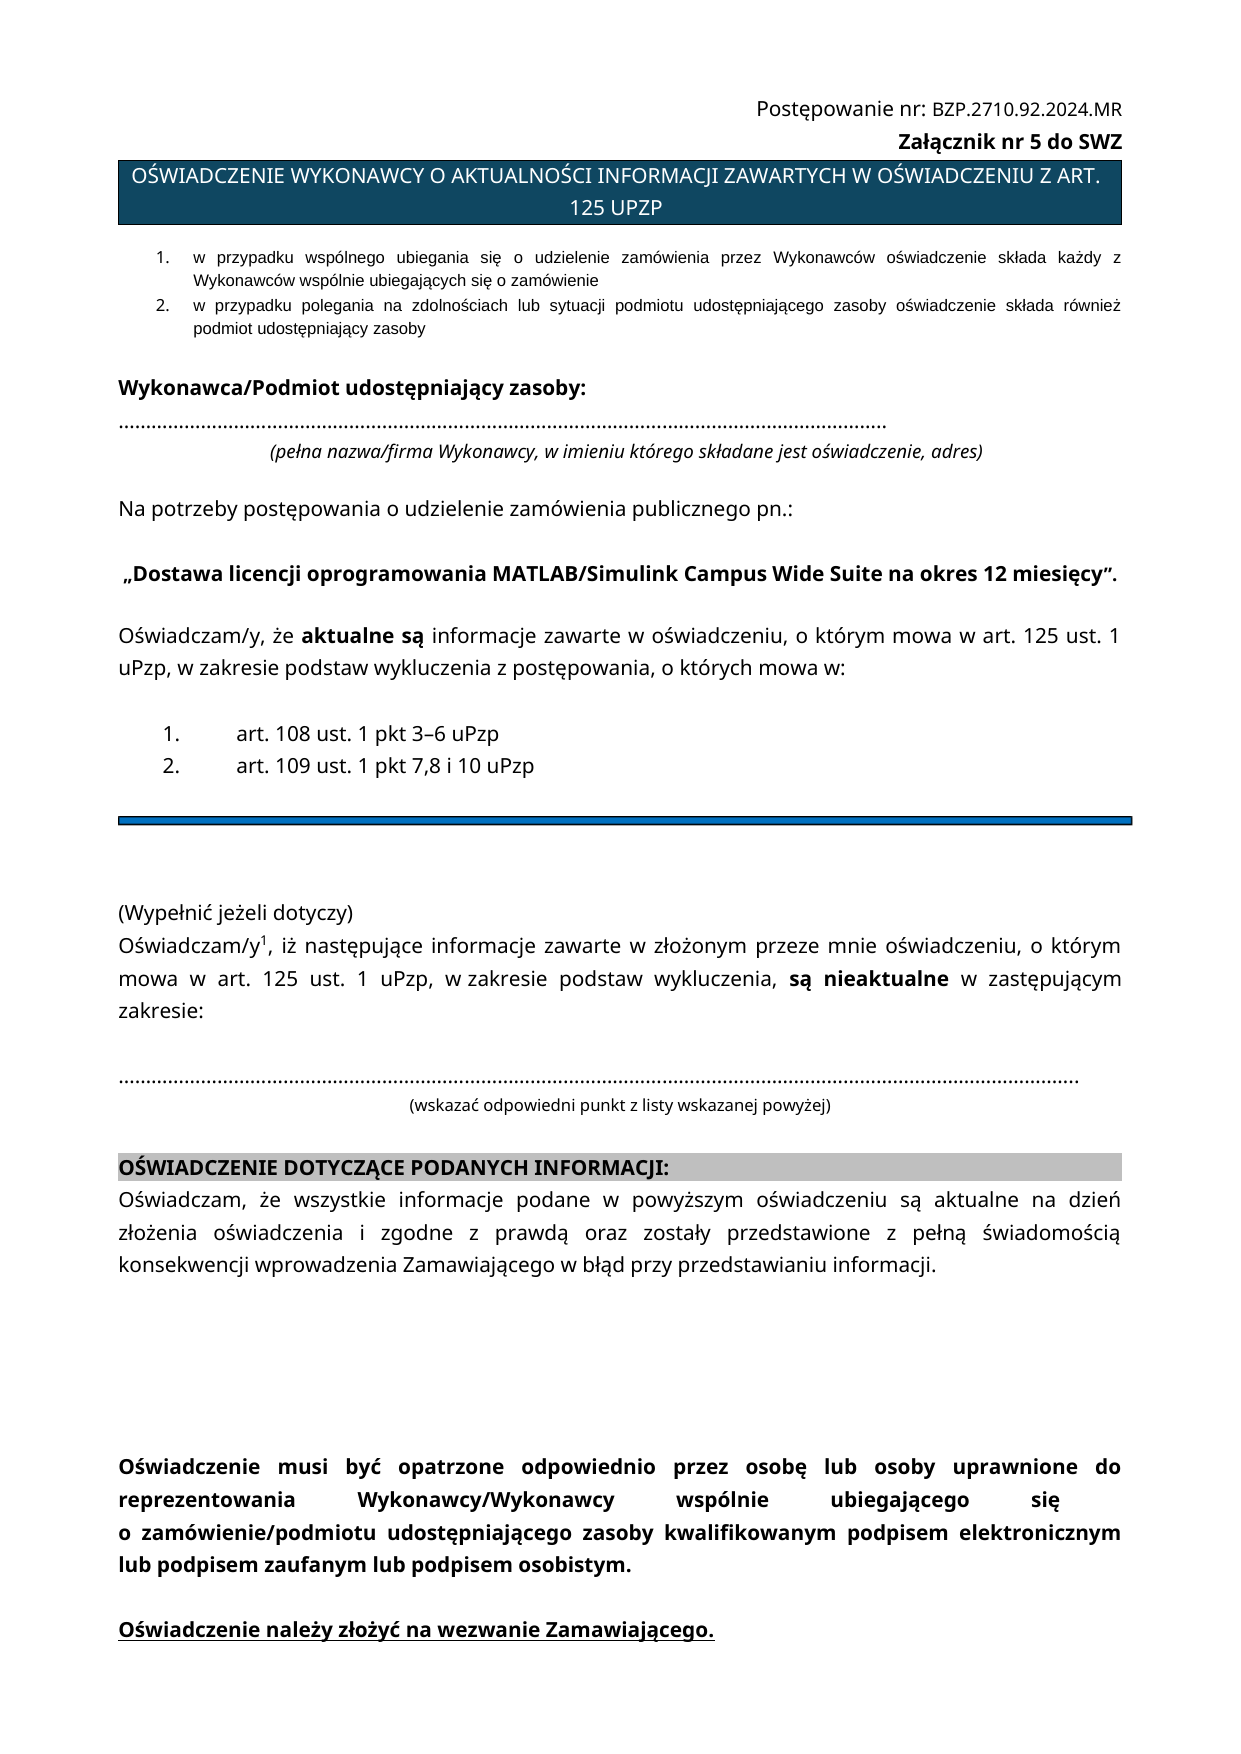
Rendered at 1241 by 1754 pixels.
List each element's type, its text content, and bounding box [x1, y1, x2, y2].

text ……………………………………………………………………………………………………………………………………………………..….. [118, 1061, 1122, 1090]
list art. 109 ust. 1 pkt 7,8 i 10 uPzp [162, 751, 1122, 780]
list art. 108 ust. 1 pkt 3–6 uPzp [162, 719, 1122, 747]
text (Wypełnić jeżeli dotyczy) [118, 898, 1122, 927]
text Na potrzeby postępowania o udzielenie zamówienia publicznego pn.: [118, 494, 1122, 522]
list w przypadku polegania na zdolnościach lub sytuacji podmiotu udostępniającego zasoby oświadczenie składa również podmiot udostępniający zasoby [156, 293, 1122, 338]
text Załącznik nr 5 do SWZ [118, 127, 1122, 156]
text Wykonawca/Podmiot udostępniający zasoby: ………………………………………………………………………………………………………………………….. [118, 373, 1122, 434]
list w przypadku wspólnego ubiegania się o udzielenie zamówienia przez Wykonawców oświadczenie składa każdy z Wykonawców wspólnie ubiegających się o zamówienie [156, 246, 1122, 290]
text Oświadczam, że wszystkie informacje podane w powyższym oświadczeniu są aktualne na dzień złożenia oświadczenia i zgodne z prawdą oraz zostały przedstawione z pełną świadomością konsekwencji wprowadzenia Zamawiającego w błąd przy przedstawianiu informacji. [118, 1185, 1122, 1279]
text Oświadczenie należy złożyć na wezwanie Zamawiającego. [118, 1616, 1122, 1644]
subtitle OŚWIADCZENIE WYKONAWCY O AKTUALNOŚCI INFORMACJI ZAWARTYCH W OŚWIADCZENIU Z ART. 125 UPZP [119, 161, 1121, 224]
text Oświadczam/y, że aktualne są informacje zawarte w oświadczeniu, o którym mowa w art. 125 ust. 1 uPzp, w zakresie podstaw wykluczenia z postępowania, o których mowa w: [118, 621, 1122, 682]
text Oświadczam/y1, iż następujące informacje zawarte w złożonym przeze mnie oświadczeniu, o którym mowa w art. 125 ust. 1 uPzp, w zakresie podstaw wykluczenia, są nieaktualne w zastępującym zakresie: [118, 931, 1122, 1025]
text (wskazać odpowiedni punkt z listy wskazanej powyżej) [118, 1094, 1122, 1117]
text Oświadczenie musi być opatrzone odpowiednio przez osobę lub osoby uprawnione do reprezentowania Wykonawcy/Wykonawcy wspólnie ubiegającego się o zamówienie/podmiotu udostępniającego zasoby kwalifikowanym podpisem elektronicznym lub podpisem zaufanym lub podpisem osobistym. [118, 1452, 1122, 1579]
text (pełna nazwa/firma Wykonawcy, w imieniu którego składane jest oświadczenie, adres) [118, 438, 1137, 464]
text OŚWIADCZENIE DOTYCZĄCE PODANYCH INFORMACJI: [118, 1153, 1122, 1181]
text Postępowanie nr: BZP.2710.92.2024.MR [118, 94, 1122, 123]
text „Dostawa licencji oprogramowania MATLAB/Simulink Campus Wide Suite na okres 12 miesięcy”. [118, 559, 1122, 587]
